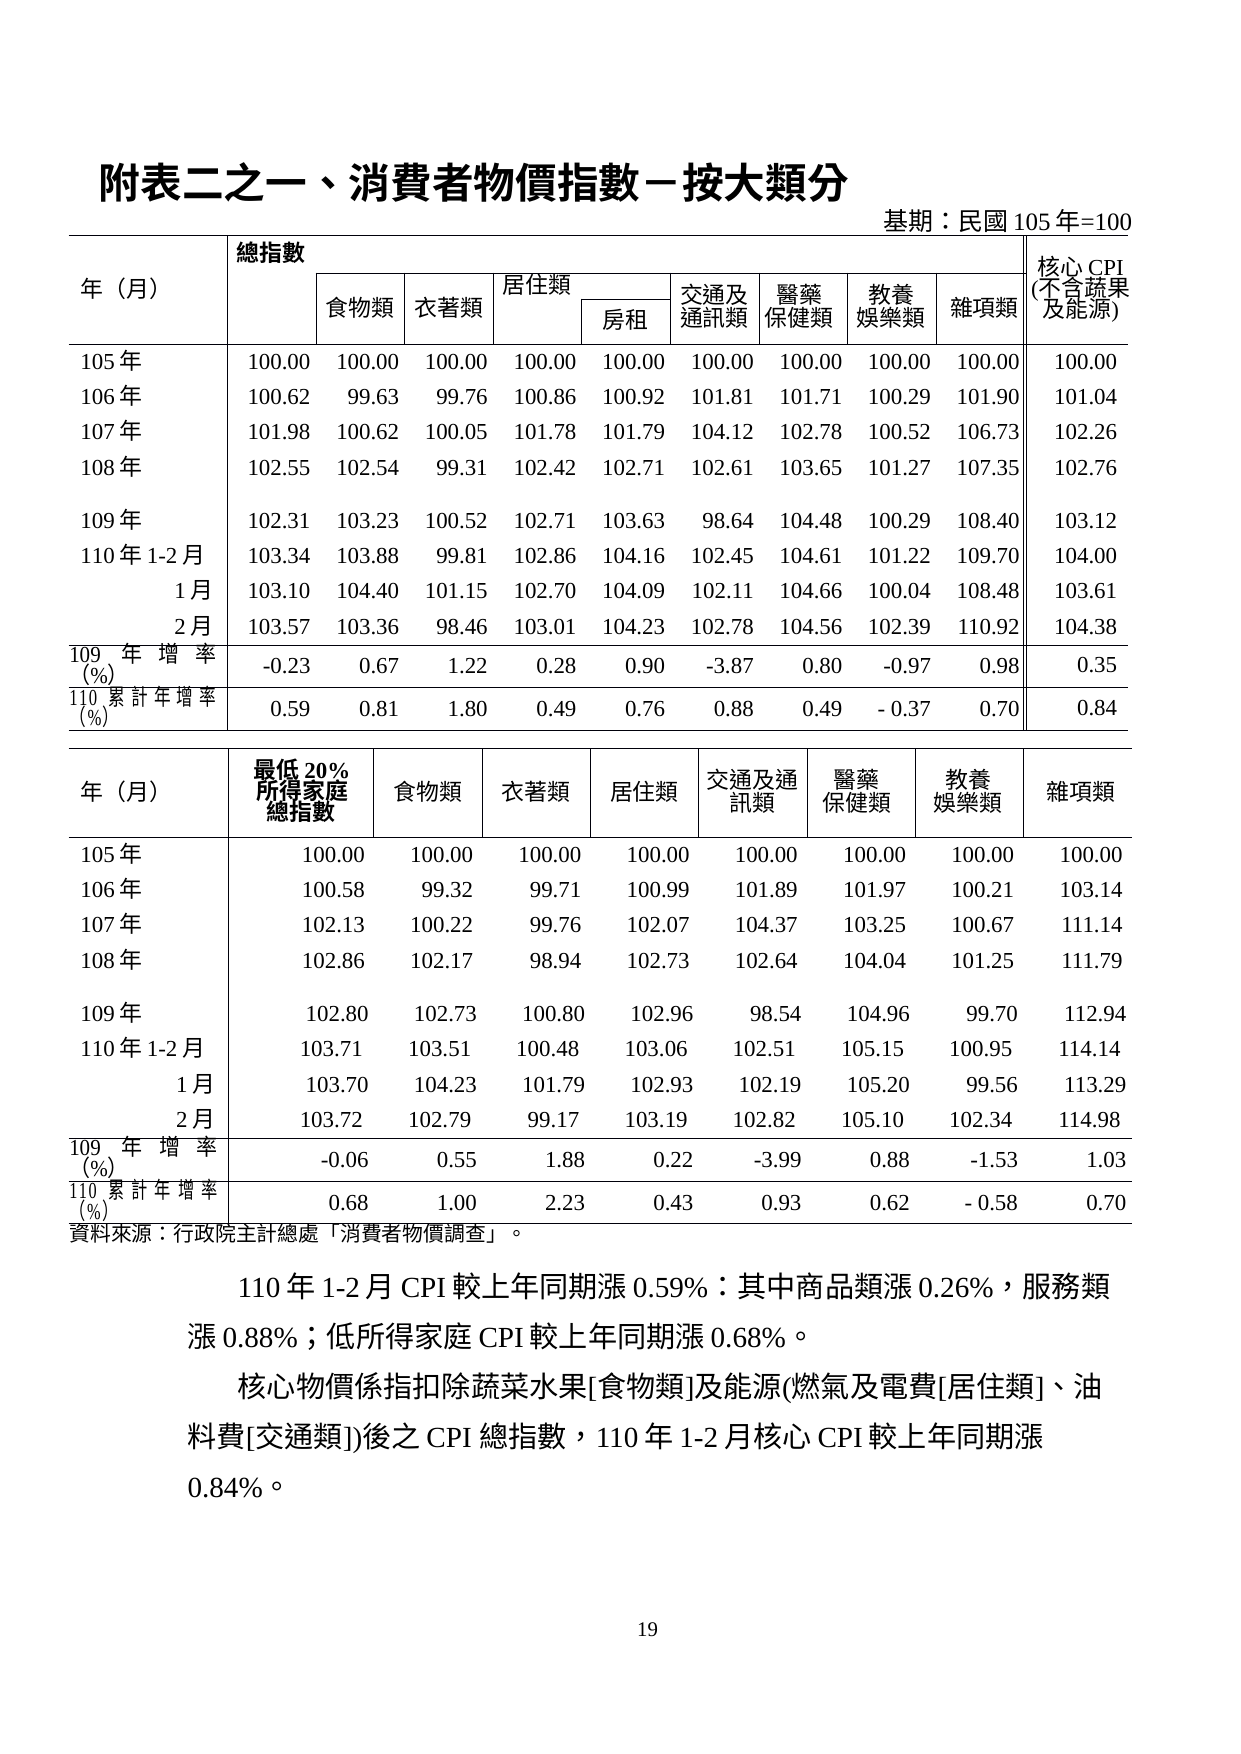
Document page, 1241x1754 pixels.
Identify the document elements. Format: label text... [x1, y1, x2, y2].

table_cell 104.09 [582, 574, 670, 609]
text 附表二之一、消費者物價指數－按大類分 [99, 150, 1107, 210]
table_cell 0.88 [670, 688, 759, 730]
table_cell [582, 274, 670, 298]
table_cell 2月 [69, 609, 227, 644]
table_cell 107.35 [936, 450, 1023, 485]
table_cell 109年 [69, 996, 228, 1032]
table_cell 0.62 [807, 1182, 915, 1223]
table_cell 105.20 [807, 1067, 915, 1102]
table_cell [582, 485, 670, 503]
table_cell [228, 273, 316, 343]
table_cell 0.43 [591, 1182, 699, 1223]
table_cell 100.22 [374, 908, 482, 943]
table_cell 0.93 [699, 1182, 807, 1223]
table_cell 111.79 [1024, 943, 1132, 978]
table_cell 98.94 [482, 943, 591, 978]
table_cell 104.96 [807, 996, 915, 1032]
table_cell 1.80 [405, 688, 493, 730]
table_cell 103.14 [1024, 872, 1132, 908]
table_cell - 0.37 [848, 688, 936, 730]
table_cell 100.00 [482, 838, 591, 872]
table_cell 101.90 [936, 379, 1023, 414]
table_cell 101.78 [493, 414, 582, 450]
table_cell 0.84 [1027, 688, 1128, 730]
table_cell 0.67 [316, 646, 404, 687]
table_cell 101.79 [582, 414, 670, 450]
table_cell 102.96 [591, 996, 699, 1032]
table_cell [229, 979, 374, 996]
table_header 核心CPI (不含蔬果及能源) [1027, 236, 1128, 343]
table_cell [670, 485, 759, 503]
table_cell 108年 [69, 450, 227, 485]
table_cell 107年 [69, 414, 227, 450]
table_cell 101.81 [670, 379, 759, 414]
table_cell 100.00 [807, 838, 915, 872]
text 核心物價係指扣除蔬菜水果[食物類]及能源(燃氣及電費[居住類]、油料費[交通類])後之CPI 總指數，110年1-2月核心CPI較上年同期漲0.84%。 [187, 1358, 1118, 1508]
table_cell 100.00 [405, 345, 493, 379]
table_header 教養 娛樂類 [916, 749, 1023, 837]
table_cell 104.00 [1027, 538, 1128, 574]
table_cell 102.64 [699, 943, 807, 978]
table_cell 102.13 [229, 908, 374, 943]
table_cell 100.00 [591, 838, 699, 872]
table_cell 105年 [69, 345, 227, 379]
table_cell 教養 娛樂類 [848, 274, 936, 343]
table_header 最低20% 所得家庭 總指數 [229, 749, 373, 837]
table_cell 100.48 [482, 1032, 591, 1067]
table_cell 106年 [69, 379, 227, 414]
table_cell 103.51 [374, 1032, 482, 1067]
table_cell 102.71 [582, 450, 670, 485]
table_cell 100.52 [848, 414, 936, 450]
table_cell 100.00 [229, 838, 374, 872]
table_cell 99.71 [482, 872, 591, 908]
table_cell 104.48 [759, 503, 848, 538]
table_cell -3.87 [670, 646, 759, 687]
table_header 交通及通訊類 [699, 749, 807, 837]
table_cell 100.00 [936, 345, 1023, 379]
table_cell 101.98 [228, 414, 316, 450]
table_cell 100.95 [915, 1032, 1023, 1067]
table_cell 102.82 [699, 1103, 807, 1138]
table_header 居住類 [591, 749, 698, 837]
table_cell 100.04 [848, 574, 936, 609]
table_cell 102.80 [229, 996, 374, 1032]
table_cell 100.52 [405, 503, 493, 538]
table_cell 108年 [69, 943, 228, 978]
table_cell 109年增率（%） [69, 646, 227, 687]
table_cell 100.00 [582, 345, 670, 379]
table_cell [228, 485, 316, 503]
table_cell 99.17 [482, 1103, 591, 1138]
table_cell [699, 979, 807, 996]
table_cell 110年1-2月 [69, 1032, 228, 1067]
table_cell 108.48 [936, 574, 1023, 609]
table_header 衣著類 [483, 749, 590, 837]
table_cell 103.23 [316, 503, 404, 538]
table_cell 房租 [582, 300, 670, 343]
table_cell 103.71 [229, 1032, 374, 1067]
table_cell 101.25 [915, 943, 1023, 978]
table_cell 110累計年增率（%） [69, 1182, 228, 1223]
table_cell [936, 485, 1023, 503]
table_header 食物類 [374, 749, 482, 837]
table_cell 99.56 [915, 1067, 1023, 1102]
table_cell 0.35 [1027, 646, 1128, 687]
table_cell 103.65 [759, 450, 848, 485]
table_cell 105年 [69, 838, 228, 872]
table_cell 102.07 [591, 908, 699, 943]
table_cell 104.40 [316, 574, 404, 609]
table_header [848, 236, 936, 272]
text 基期：民國105年=100 [187, 210, 1132, 235]
table_cell 99.76 [405, 379, 493, 414]
table_cell 103.61 [1027, 574, 1128, 609]
table_header [670, 236, 759, 272]
table_cell 104.12 [670, 414, 759, 450]
table_cell 100.00 [915, 838, 1023, 872]
table_cell 98.64 [670, 503, 759, 538]
table_cell 101.79 [482, 1067, 591, 1102]
table_cell [591, 979, 699, 996]
table_cell [493, 485, 582, 503]
table_cell 101.89 [699, 872, 807, 908]
table_cell 1月 [69, 574, 227, 609]
table_header [582, 236, 670, 272]
table_cell [807, 979, 915, 996]
table_header [759, 236, 848, 272]
table_cell 102.34 [915, 1103, 1023, 1138]
table_header [405, 236, 493, 272]
table_cell 1.22 [405, 646, 493, 687]
table_cell 104.04 [807, 943, 915, 978]
table_cell 103.12 [1027, 503, 1128, 538]
table_cell 102.42 [493, 450, 582, 485]
table_header 總指數 [228, 236, 316, 272]
table_cell 100.05 [405, 414, 493, 450]
table_cell 102.11 [670, 574, 759, 609]
table_cell [915, 979, 1023, 996]
table_cell 103.36 [316, 609, 404, 644]
table_cell 114.14 [1024, 1032, 1132, 1067]
table_cell 101.04 [1027, 379, 1128, 414]
table_cell 102.61 [670, 450, 759, 485]
table_cell 100.00 [1027, 345, 1128, 379]
table_cell -3.99 [699, 1139, 807, 1181]
table_cell 102.73 [591, 943, 699, 978]
table_cell 104.61 [759, 538, 848, 574]
table_cell 109.70 [936, 538, 1023, 574]
table_cell [69, 485, 227, 503]
table_cell 0.90 [582, 646, 670, 687]
table_header 醫藥 保健類 [808, 749, 915, 837]
table_cell 100.21 [915, 872, 1023, 908]
table_cell 103.25 [807, 908, 915, 943]
table_cell 103.34 [228, 538, 316, 574]
table_cell 102.39 [848, 609, 936, 644]
table_cell 2.23 [482, 1182, 591, 1223]
table_cell 102.76 [1027, 450, 1128, 485]
table_cell 104.56 [759, 609, 848, 644]
table_cell 99.70 [915, 996, 1023, 1032]
table_header [493, 236, 582, 272]
table_cell 110累計年增率（%） [69, 688, 227, 730]
table_cell 113.29 [1024, 1067, 1132, 1102]
table_cell 98.46 [405, 609, 493, 644]
table_cell 0.70 [936, 688, 1023, 730]
table_cell 100.00 [374, 838, 482, 872]
table_cell 101.22 [848, 538, 936, 574]
table_cell 2月 [69, 1103, 228, 1138]
table_cell 100.00 [228, 345, 316, 379]
table_cell 101.71 [759, 379, 848, 414]
table_cell 0.68 [229, 1182, 374, 1223]
text 110年1-2月CPI較上年同期漲0.59%：其中商品類漲0.26%，服務類漲0.88%；低所得家庭CPI較上年同期漲0.68%。 [187, 1258, 1118, 1358]
table_cell [494, 299, 581, 343]
table_cell [1027, 485, 1128, 503]
table_cell [759, 485, 848, 503]
table_cell 102.78 [670, 609, 759, 644]
table_cell 100.99 [591, 872, 699, 908]
table_cell 0.28 [493, 646, 582, 687]
table_cell 110.92 [936, 609, 1023, 644]
table_cell 99.81 [405, 538, 493, 574]
table_cell 104.16 [582, 538, 670, 574]
table_cell 109年 [69, 503, 227, 538]
table_cell 107年 [69, 908, 228, 943]
table_cell 1月 [69, 1067, 228, 1102]
table_cell 102.78 [759, 414, 848, 450]
table_cell 雜項類 [937, 274, 1023, 343]
table_cell 0.76 [582, 688, 670, 730]
table_header 年（月） [69, 236, 227, 343]
table_cell 99.32 [374, 872, 482, 908]
table_cell [848, 485, 936, 503]
table_cell -0.97 [848, 646, 936, 687]
table_cell 100.00 [1024, 838, 1132, 872]
table_cell 103.19 [591, 1103, 699, 1138]
table_cell 0.49 [493, 688, 582, 730]
table_cell 104.38 [1027, 609, 1128, 644]
table_cell 0.88 [807, 1139, 915, 1181]
table_cell 110年1-2月 [69, 538, 227, 574]
text 資料來源：行政院主計總處「消費者物價調查」。 [69, 1224, 1118, 1245]
table_cell 101.97 [807, 872, 915, 908]
table_cell 居住類 [494, 274, 582, 298]
table_cell 交通及通訊類 [671, 274, 759, 343]
table_cell 101.27 [848, 450, 936, 485]
table_cell 0.81 [316, 688, 404, 730]
table_cell 100.00 [316, 345, 404, 379]
table_cell 102.31 [228, 503, 316, 538]
table_cell 食物類 [317, 274, 404, 343]
table_cell 100.29 [848, 503, 936, 538]
table_cell 102.54 [316, 450, 404, 485]
table_cell 106.73 [936, 414, 1023, 450]
table_cell [482, 979, 591, 996]
table_cell -0.06 [229, 1139, 374, 1181]
table_cell 103.70 [229, 1067, 374, 1102]
table_cell 100.58 [229, 872, 374, 908]
table_cell 103.63 [582, 503, 670, 538]
table_cell 102.86 [229, 943, 374, 978]
table_cell 102.26 [1027, 414, 1128, 450]
table_cell 103.72 [229, 1103, 374, 1138]
table_cell 100.00 [670, 345, 759, 379]
table_cell 0.98 [936, 646, 1023, 687]
table_cell 104.37 [699, 908, 807, 943]
table_cell - 0.58 [915, 1182, 1023, 1223]
table_cell [69, 979, 228, 996]
table_header [316, 236, 404, 272]
table_header [936, 236, 1023, 272]
table_cell 102.79 [374, 1103, 482, 1138]
table_cell 102.86 [493, 538, 582, 574]
table_cell 100.00 [699, 838, 807, 872]
table_cell 0.49 [759, 688, 848, 730]
table_cell 102.71 [493, 503, 582, 538]
table_cell 103.57 [228, 609, 316, 644]
table_cell 100.92 [582, 379, 670, 414]
table_cell 103.10 [228, 574, 316, 609]
table_cell 104.23 [374, 1067, 482, 1102]
table_cell 101.15 [405, 574, 493, 609]
table_cell 105.10 [807, 1103, 915, 1138]
table_cell 100.29 [848, 379, 936, 414]
table_cell 1.00 [374, 1182, 482, 1223]
table_cell 100.62 [228, 379, 316, 414]
table_cell 104.66 [759, 574, 848, 609]
table_cell [405, 485, 493, 503]
table_cell 100.00 [759, 345, 848, 379]
table_cell 102.51 [699, 1032, 807, 1067]
table_cell 104.23 [582, 609, 670, 644]
table_cell 1.88 [482, 1139, 591, 1181]
table_cell 114.98 [1024, 1103, 1132, 1138]
table_cell 醫藥 保健類 [760, 274, 847, 343]
table_cell 102.45 [670, 538, 759, 574]
table_cell 100.67 [915, 908, 1023, 943]
table_cell 衣著類 [405, 274, 493, 343]
table_cell 0.59 [228, 688, 316, 730]
table_cell 0.55 [374, 1139, 482, 1181]
table_cell 99.31 [405, 450, 493, 485]
table_cell 108.40 [936, 503, 1023, 538]
table_cell 100.00 [493, 345, 582, 379]
table_cell 103.06 [591, 1032, 699, 1067]
table_cell -0.23 [228, 646, 316, 687]
table_cell 100.62 [316, 414, 404, 450]
table_cell 99.63 [316, 379, 404, 414]
table_cell 100.00 [848, 345, 936, 379]
table_cell -1.53 [915, 1139, 1023, 1181]
table_cell 102.55 [228, 450, 316, 485]
table_cell [374, 979, 482, 996]
table_cell 111.14 [1024, 908, 1132, 943]
table_cell 103.01 [493, 609, 582, 644]
table_cell 98.54 [699, 996, 807, 1032]
table_cell 99.76 [482, 908, 591, 943]
table_cell [316, 485, 404, 503]
table_cell 102.70 [493, 574, 582, 609]
table_cell 112.94 [1024, 996, 1132, 1032]
table_cell 106年 [69, 872, 228, 908]
table_cell 103.88 [316, 538, 404, 574]
table_cell 102.93 [591, 1067, 699, 1102]
table_cell 0.80 [759, 646, 848, 687]
table_cell 102.19 [699, 1067, 807, 1102]
table_cell 102.73 [374, 996, 482, 1032]
table_cell 105.15 [807, 1032, 915, 1067]
table_cell 0.22 [591, 1139, 699, 1181]
table_header 雜項類 [1024, 749, 1132, 837]
table_cell 100.80 [482, 996, 591, 1032]
table_cell 102.17 [374, 943, 482, 978]
table_cell [1024, 979, 1132, 996]
table_header 年（月） [69, 749, 228, 837]
table_cell 109年增率（%） [69, 1139, 228, 1181]
table_cell 0.70 [1024, 1182, 1132, 1223]
table_cell 1.03 [1024, 1139, 1132, 1181]
table_cell 100.86 [493, 379, 582, 414]
